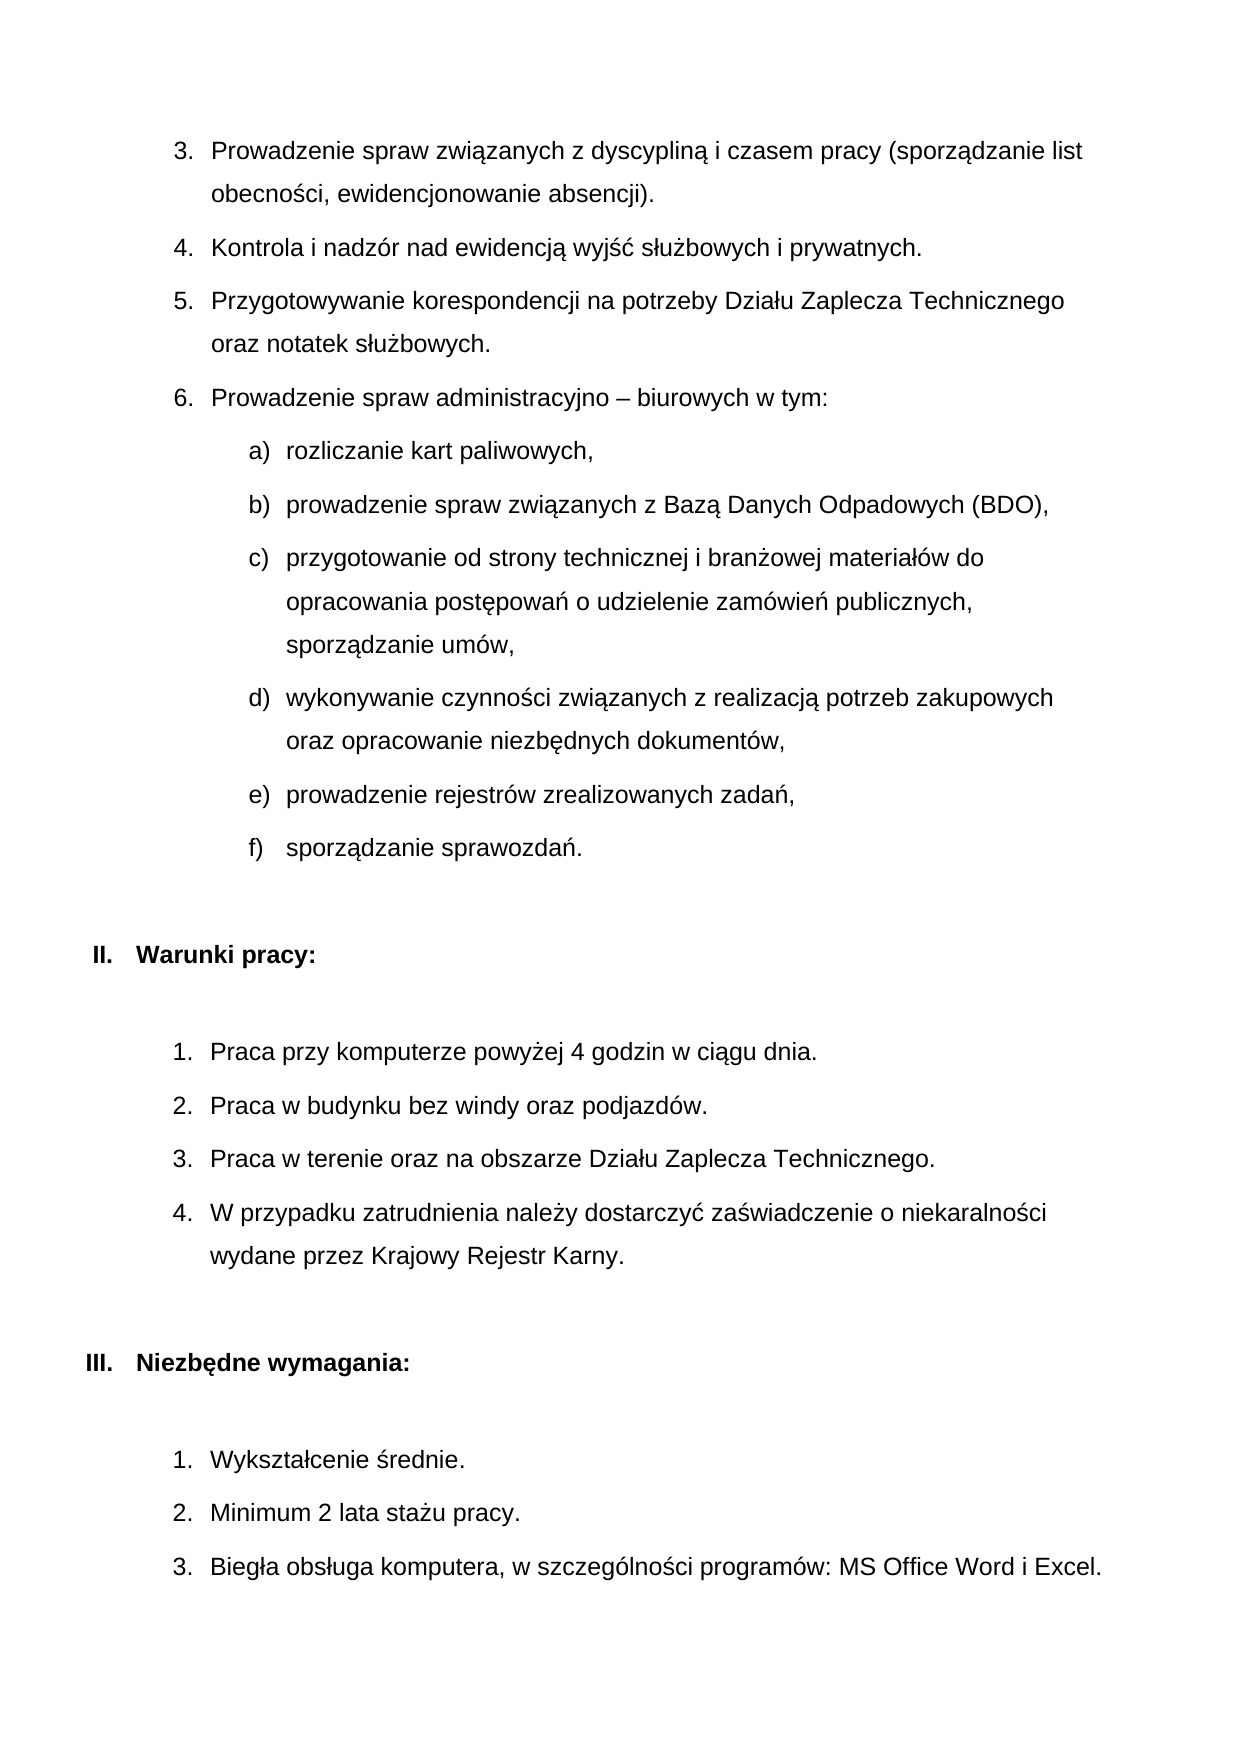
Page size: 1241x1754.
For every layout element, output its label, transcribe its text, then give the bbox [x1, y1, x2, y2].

list Przygotowywanie korespondencji na potrzeby Działu Zaplecza Technicznego oraz notatek służbowych. [173, 286, 1104, 358]
list Warunki pracy: [113, 940, 1104, 969]
list Minimum 2 lata stażu pracy. [172, 1498, 1104, 1527]
list wykonywanie czynności związanych z realizacją potrzeb zakupowych oraz opracowanie niezbędnych dokumentów, [248, 683, 1104, 755]
list Wykształcenie średnie. [172, 1444, 1104, 1473]
list Praca przy komputerze powyżej 4 godzin w ciągu dnia. [172, 1037, 1104, 1066]
list prowadzenie rejestrów zrealizowanych zadań, [248, 780, 1104, 808]
list Niezbędne wymagania: [113, 1348, 1104, 1377]
list Kontrola i nadzór nad ewidencją wyjść służbowych i prywatnych. [173, 232, 1104, 261]
list Prowadzenie spraw związanych z dyscypliną i czasem pracy (sporządzanie list obecności, ewidencjonowanie absencji). [173, 136, 1104, 208]
list rozliczanie kart paliwowych, [248, 436, 1104, 465]
list Prowadzenie spraw administracyjno – biurowych w tym: [173, 383, 1104, 411]
list Praca w terenie oraz na obszarze Działu Zaplecza Technicznego. [172, 1144, 1104, 1173]
list prowadzenie spraw związanych z Bazą Danych Odpadowych (BDO), [248, 490, 1104, 518]
list Biegła obsługa komputera, w szczególności programów: MS Office Word i Excel. [172, 1552, 1104, 1580]
list przygotowanie od strony technicznej i branżowej materiałów do opracowania postępowań o udzielenie zamówień publicznych, sporządzanie umów, [248, 543, 1104, 658]
list W przypadku zatrudnienia należy dostarczyć zaświadczenie o niekaralności wydane przez Krajowy Rejestr Karny. [172, 1198, 1104, 1269]
list Praca w budynku bez windy oraz podjazdów. [172, 1091, 1104, 1119]
list sporządzanie sprawozdań. [248, 833, 1104, 862]
